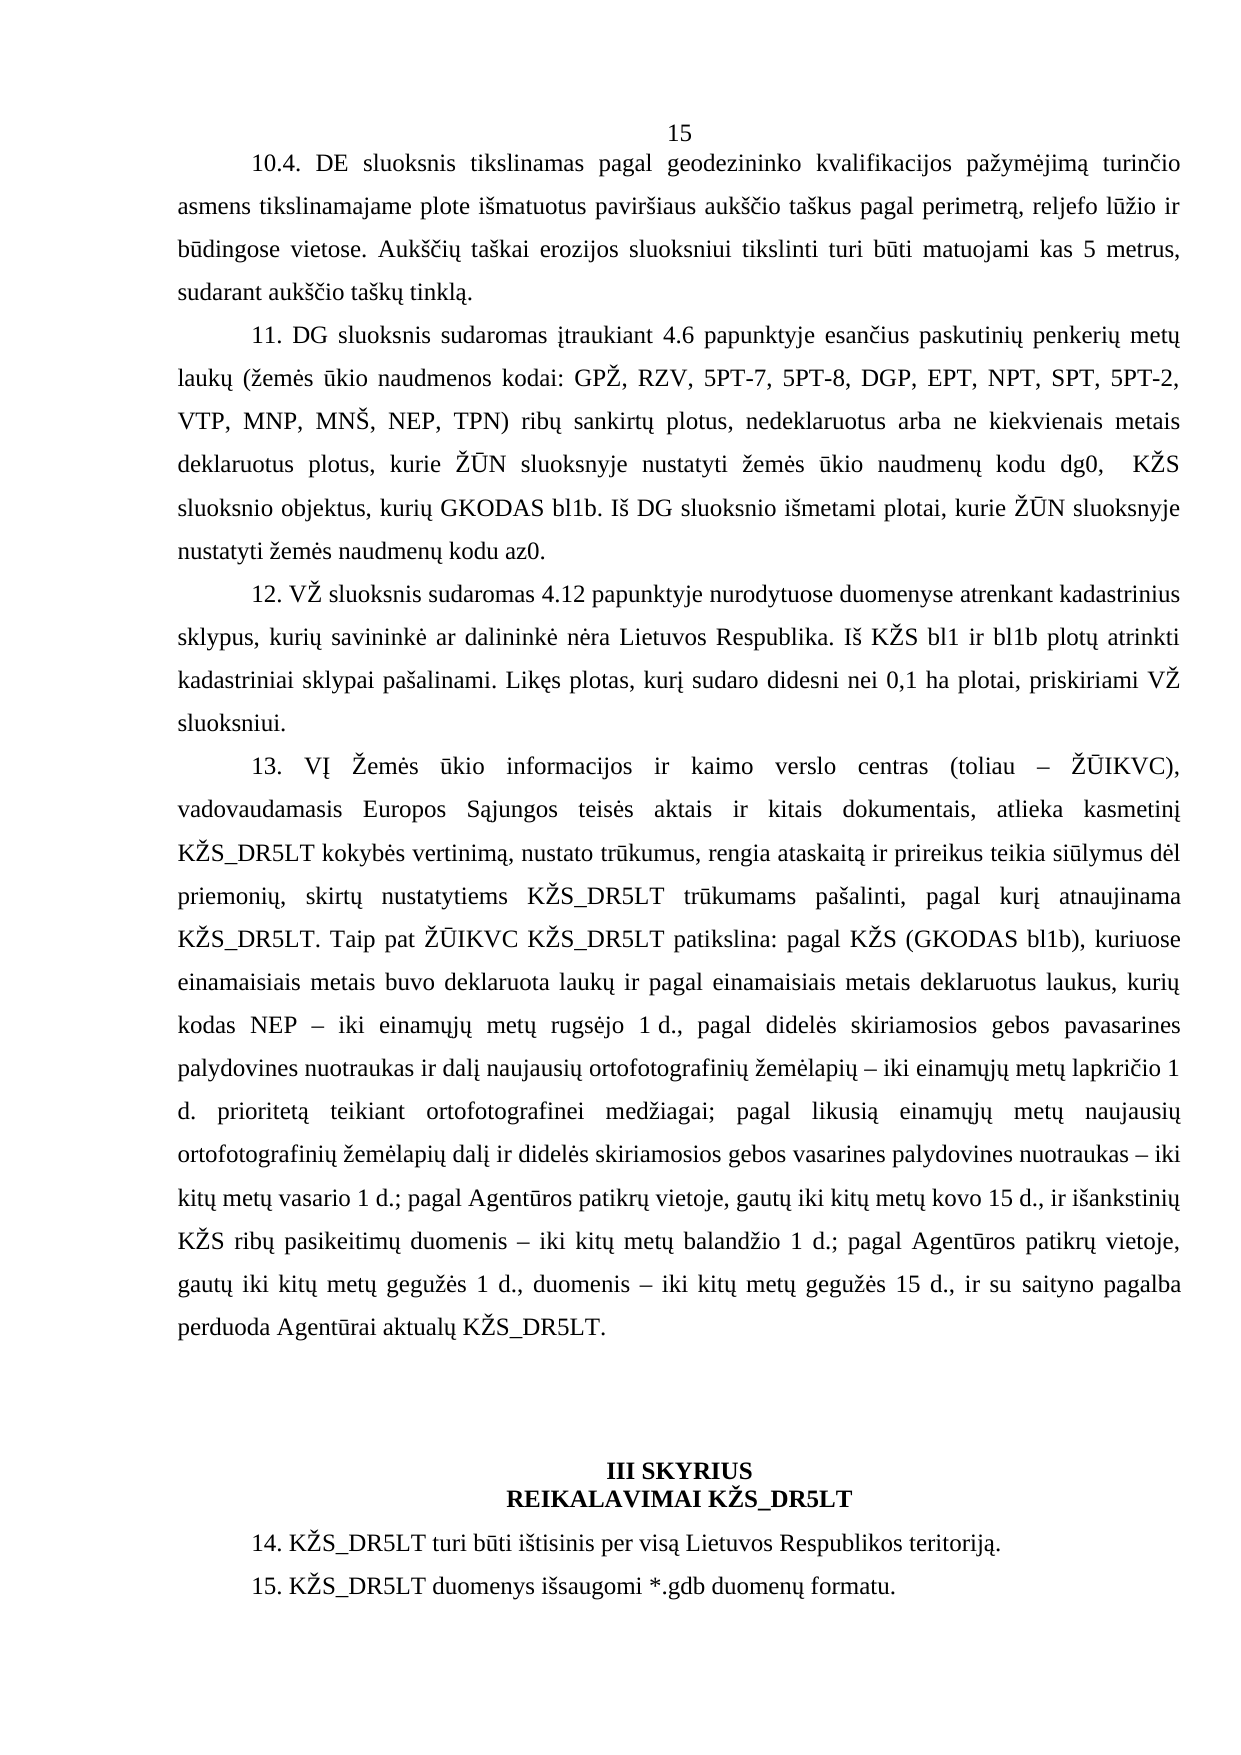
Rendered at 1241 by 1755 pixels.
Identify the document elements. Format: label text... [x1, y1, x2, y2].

text REIKALAVIMAI KŽS_DR5LT [177, 1484, 1181, 1513]
text 11. DG sluoksnis sudaromas įtraukiant 4.6 papunktyje esančius paskutinių penkerių metų laukų (žemės ūkio naudmenos kodai: GPŽ, RZV, 5PT-7, 5PT-8, DGP, EPT, NPT, SPT, 5PT-2, VTP, MNP, MNŠ, NEP, TPN) ribų sankirtų plotus, nedeklaruotus arba ne kiekvienais metais deklaruotus plotus, kurie ŽŪN sluoksnyje nustatyti žemės ūkio naudmenų kodu dg0, KŽS sluoksnio objektus, kurių GKODAS bl1b. Iš DG sluoksnio išmetami plotai, kurie ŽŪN sluoksnyje nustatyti žemės naudmenų kodu az0. [177, 320, 1181, 564]
text 14. KŽS_DR5LT turi būti ištisinis per visą Lietuvos Respublikos teritoriją. [177, 1528, 1181, 1556]
text 10.4. DE sluoksnis tikslinamas pagal geodezininko kvalifikacijos pažymėjimą turinčio asmens tikslinamajame plote išmatuotus paviršiaus aukščio taškus pagal perimetrą, reljefo lūžio ir būdingose vietose. Aukščių taškai erozijos sluoksniui tikslinti turi būti matuojami kas 5 metrus, sudarant aukščio taškų tinklą. [177, 148, 1181, 306]
text 13. VĮ Žemės ūkio informacijos ir kaimo verslo centras (toliau – ŽŪIKVC), vadovaudamasis Europos Sąjungos teisės aktais ir kitais dokumentais, atlieka kasmetinį KŽS_DR5LT kokybės vertinimą, nustato trūkumus, rengia ataskaitą ir prireikus teikia siūlymus dėl priemonių, skirtų nustatytiems KŽS_DR5LT trūkumams pašalinti, pagal kurį atnaujinama KŽS_DR5LT. Taip pat ŽŪIKVC KŽS_DR5LT patikslina: pagal KŽS (GKODAS bl1b), kuriuose einamaisiais metais buvo deklaruota laukų ir pagal einamaisiais metais deklaruotus laukus, kurių kodas NEP – iki einamųjų metų rugsėjo 1 d., pagal didelės skiriamosios gebos pavasarines palydovines nuotraukas ir dalį naujausių ortofotografinių žemėlapių – iki einamųjų metų lapkričio 1 d. prioritetą teikiant ortofotografinei medžiagai; pagal likusią einamųjų metų naujausių ortofotografinių žemėlapių dalį ir didelės skiriamosios gebos vasarines palydovines nuotraukas – iki kitų metų vasario 1 d.; pagal Agentūros patikrų vietoje, gautų iki kitų metų kovo 15 d., ir išankstinių KŽS ribų pasikeitimų duomenis – iki kitų metų balandžio 1 d.; pagal Agentūros patikrų vietoje, gautų iki kitų metų gegužės 1 d., duomenis – iki kitų metų gegužės 15 d., ir su saityno pagalba perduoda Agentūrai aktualų KŽS_DR5LT. [177, 751, 1181, 1341]
text 15. KŽS_DR5LT duomenys išsaugomi *.gdb duomenų formatu. [177, 1571, 1181, 1599]
text 12. VŽ sluoksnis sudaromas 4.12 papunktyje nurodytuose duomenyse atrenkant kadastrinius sklypus, kurių savininkė ar dalininkė nėra Lietuvos Respublika. Iš KŽS bl1 ir bl1b plotų atrinkti kadastriniai sklypai pašalinami. Likęs plotas, kurį sudaro didesni nei 0,1 ha plotai, priskiriami VŽ sluoksniui. [177, 579, 1181, 737]
text III SKYRIUS [177, 1456, 1181, 1484]
